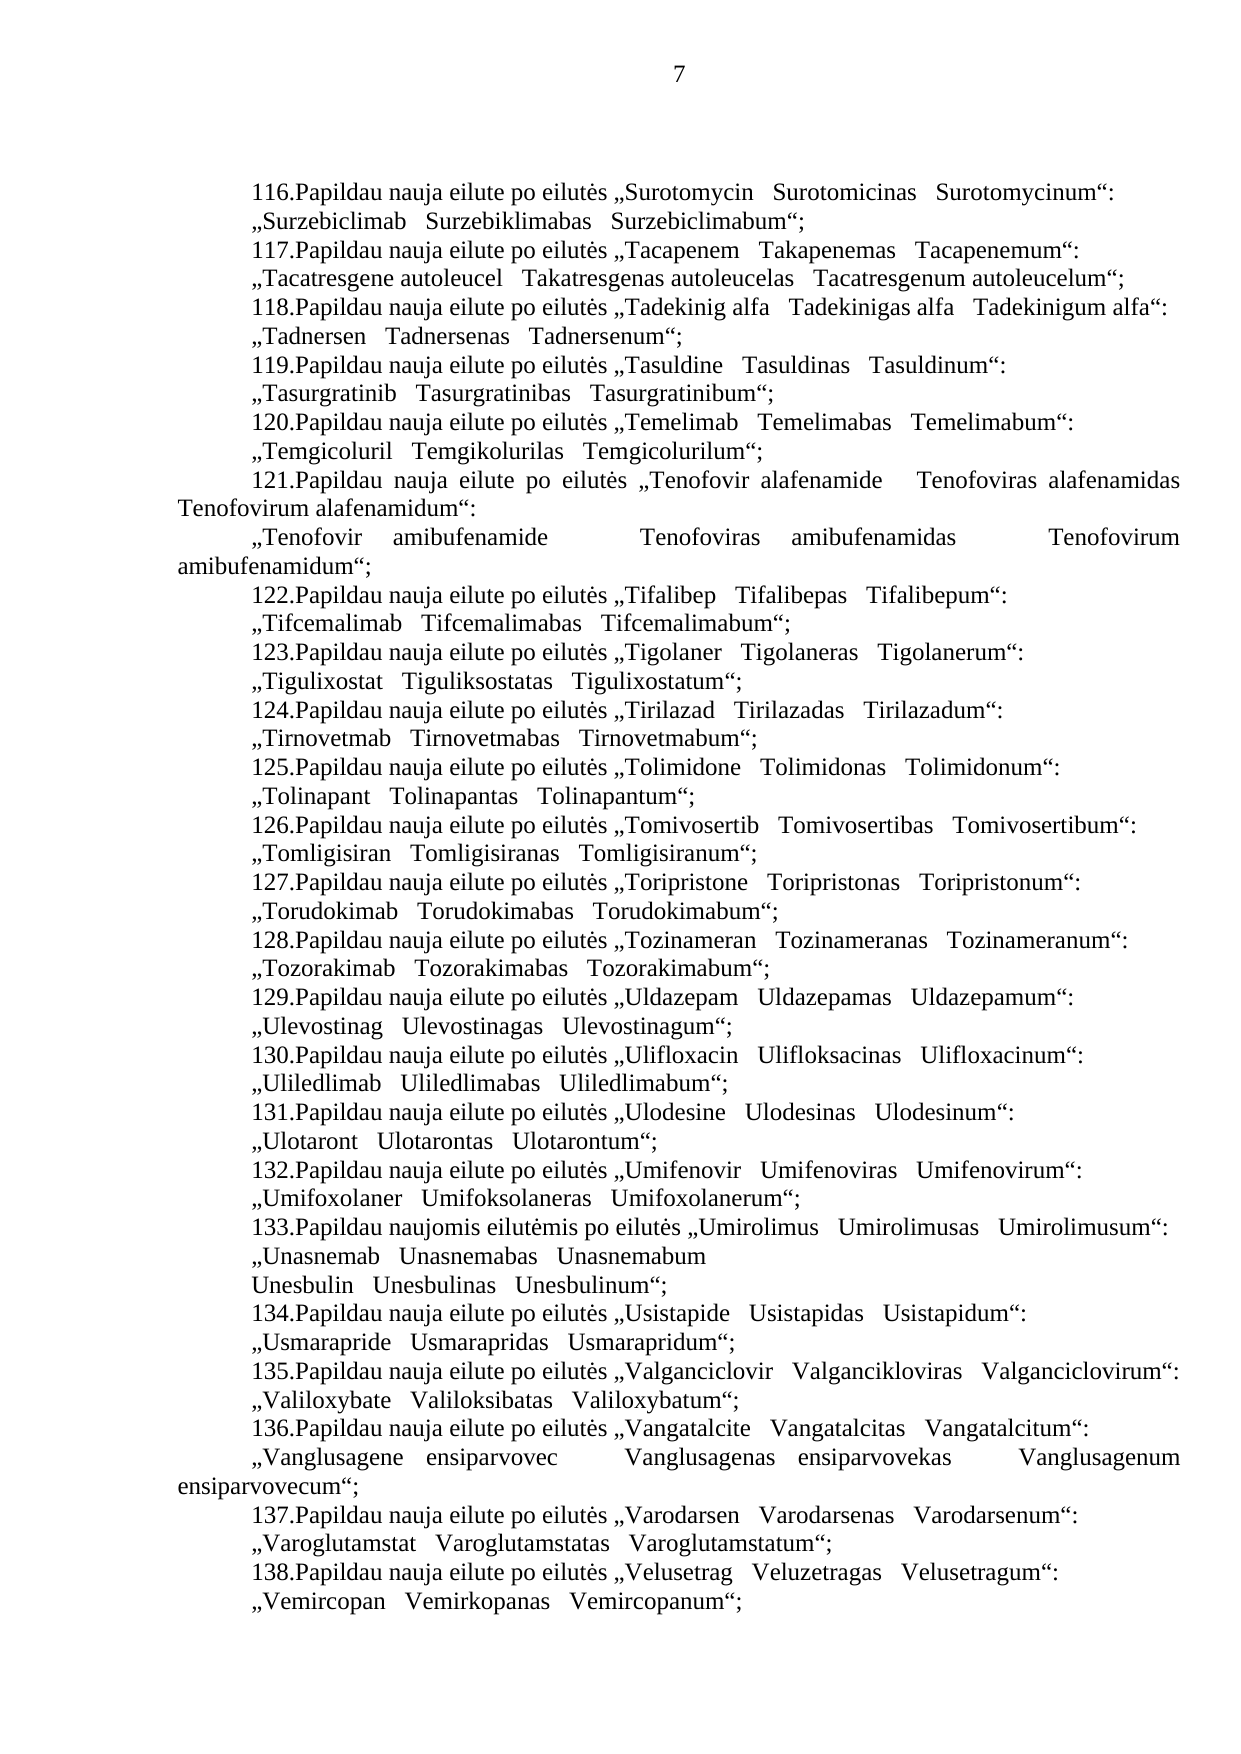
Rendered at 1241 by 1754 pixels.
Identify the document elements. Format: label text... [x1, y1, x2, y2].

text 133. Papildau naujomis eilutėmis po eilutės „Umirolimus Umirolimusas Umirolimusum“: [251, 1212, 1181, 1241]
text „Tigulixostat Tiguliksostatas Tigulixostatum“; [177, 666, 1181, 695]
text 126. Papildau nauja eilute po eilutės „Tomivosertib Tomivosertibas Tomivosertibum“: [251, 810, 1181, 838]
text „Tolinapant Tolinapantas Tolinapantum“; [177, 781, 1181, 810]
text 117. Papildau nauja eilute po eilutės „Tacapenem Takapenemas Tacapenemum“: [251, 235, 1181, 263]
text „Usmarapride Usmarapridas Usmarapridum“; [177, 1327, 1181, 1356]
text „Ulevostinag Ulevostinagas Ulevostinagum“; [177, 1011, 1181, 1040]
text „Uliledlimab Uliledlimabas Uliledlimabum“; [177, 1068, 1181, 1097]
text 123. Papildau nauja eilute po eilutės „Tigolaner Tigolaneras Tigolanerum“: [251, 637, 1181, 666]
text 128. Papildau nauja eilute po eilutės „Tozinameran Tozinameranas Tozinameranum“: [251, 925, 1181, 953]
text „Tenofovir amibufenamide Tenofoviras amibufenamidas Tenofovirum amibufenamidum“; [177, 522, 1181, 580]
text 134. Papildau nauja eilute po eilutės „Usistapide Usistapidas Usistapidum“: [251, 1298, 1181, 1327]
text „Ulotaront Ulotarontas Ulotarontum“; [177, 1126, 1181, 1155]
text 118. Papildau nauja eilute po eilutės „Tadekinig alfa Tadekinigas alfa Tadekinigum alfa“: [251, 292, 1181, 321]
text „Unasnemab Unasnemabas Unasnemabum [177, 1241, 1181, 1270]
text 132. Papildau nauja eilute po eilutės „Umifenovir Umifenoviras Umifenovirum“: [251, 1155, 1181, 1183]
text 138. Papildau nauja eilute po eilutės „Velusetrag Veluzetragas Velusetragum“: [251, 1557, 1181, 1586]
text „Tirnovetmab Tirnovetmabas Tirnovetmabum“; [177, 723, 1181, 752]
text 122. Papildau nauja eilute po eilutės „Tifalibep Tifalibepas Tifalibepum“: [251, 580, 1181, 608]
text 137. Papildau nauja eilute po eilutės „Varodarsen Varodarsenas Varodarsenum“: [251, 1500, 1181, 1528]
text 127. Papildau nauja eilute po eilutės „Toripristone Toripristonas Toripristonum“: [251, 867, 1181, 896]
text 135. Papildau nauja eilute po eilutės „Valganciclovir Valgancikloviras Valganciclovirum“: [251, 1356, 1181, 1385]
text 136. Papildau nauja eilute po eilutės „Vangatalcite Vangatalcitas Vangatalcitum“: [251, 1413, 1181, 1442]
text Unesbulin Unesbulinas Unesbulinum“; [177, 1270, 1181, 1298]
text „Tasurgratinib Tasurgratinibas Tasurgratinibum“; [177, 378, 1181, 407]
text 129. Papildau nauja eilute po eilutės „Uldazepam Uldazepamas Uldazepamum“: [251, 982, 1181, 1011]
text 125. Papildau nauja eilute po eilutės „Tolimidone Tolimidonas Tolimidonum“: [251, 752, 1181, 781]
text „Valiloxybate Valiloksibatas Valiloxybatum“; [177, 1385, 1181, 1413]
text 131. Papildau nauja eilute po eilutės „Ulodesine Ulodesinas Ulodesinum“: [251, 1097, 1181, 1126]
text „Vemircopan Vemirkopanas Vemircopanum“; [177, 1586, 1181, 1615]
text „Temgicoluril Temgikolurilas Temgicolurilum“; [177, 436, 1181, 465]
text 119. Papildau nauja eilute po eilutės „Tasuldine Tasuldinas Tasuldinum“: [251, 350, 1181, 378]
text 116. Papildau nauja eilute po eilutės „Surotomycin Surotomicinas Surotomycinum“: [251, 177, 1181, 206]
text „Torudokimab Torudokimabas Torudokimabum“; [177, 896, 1181, 925]
text „Tifcemalimab Tifcemalimabas Tifcemalimabum“; [177, 608, 1181, 637]
text 130. Papildau nauja eilute po eilutės „Ulifloxacin Ulifloksacinas Ulifloxacinum“: [251, 1040, 1181, 1068]
text „Vanglusagene ensiparvovec Vanglusagenas ensiparvovekas Vanglusagenum ensiparvovecum“; [177, 1442, 1181, 1500]
text 121. Papildau nauja eilute po eilutės „Tenofovir alafenamide Tenofoviras alafenamidas Tenofovirum alafenamidum“: [177, 465, 1181, 522]
text „Surzebiclimab Surzebiklimabas Surzebiclimabum“; [177, 206, 1181, 235]
text „Tacatresgene autoleucel Takatresgenas autoleucelas Tacatresgenum autoleucelum“; [177, 263, 1181, 292]
text „Tadnersen Tadnersenas Tadnersenum“; [177, 321, 1181, 350]
text „Tomligisiran Tomligisiranas Tomligisiranum“; [177, 838, 1181, 867]
text „Umifoxolaner Umifoksolaneras Umifoxolanerum“; [177, 1183, 1181, 1212]
text „Tozorakimab Tozorakimabas Tozorakimabum“; [177, 953, 1181, 982]
text 120. Papildau nauja eilute po eilutės „Temelimab Temelimabas Temelimabum“: [251, 407, 1181, 436]
text „Varoglutamstat Varoglutamstatas Varoglutamstatum“; [177, 1528, 1181, 1557]
text 124. Papildau nauja eilute po eilutės „Tirilazad Tirilazadas Tirilazadum“: [251, 695, 1181, 723]
